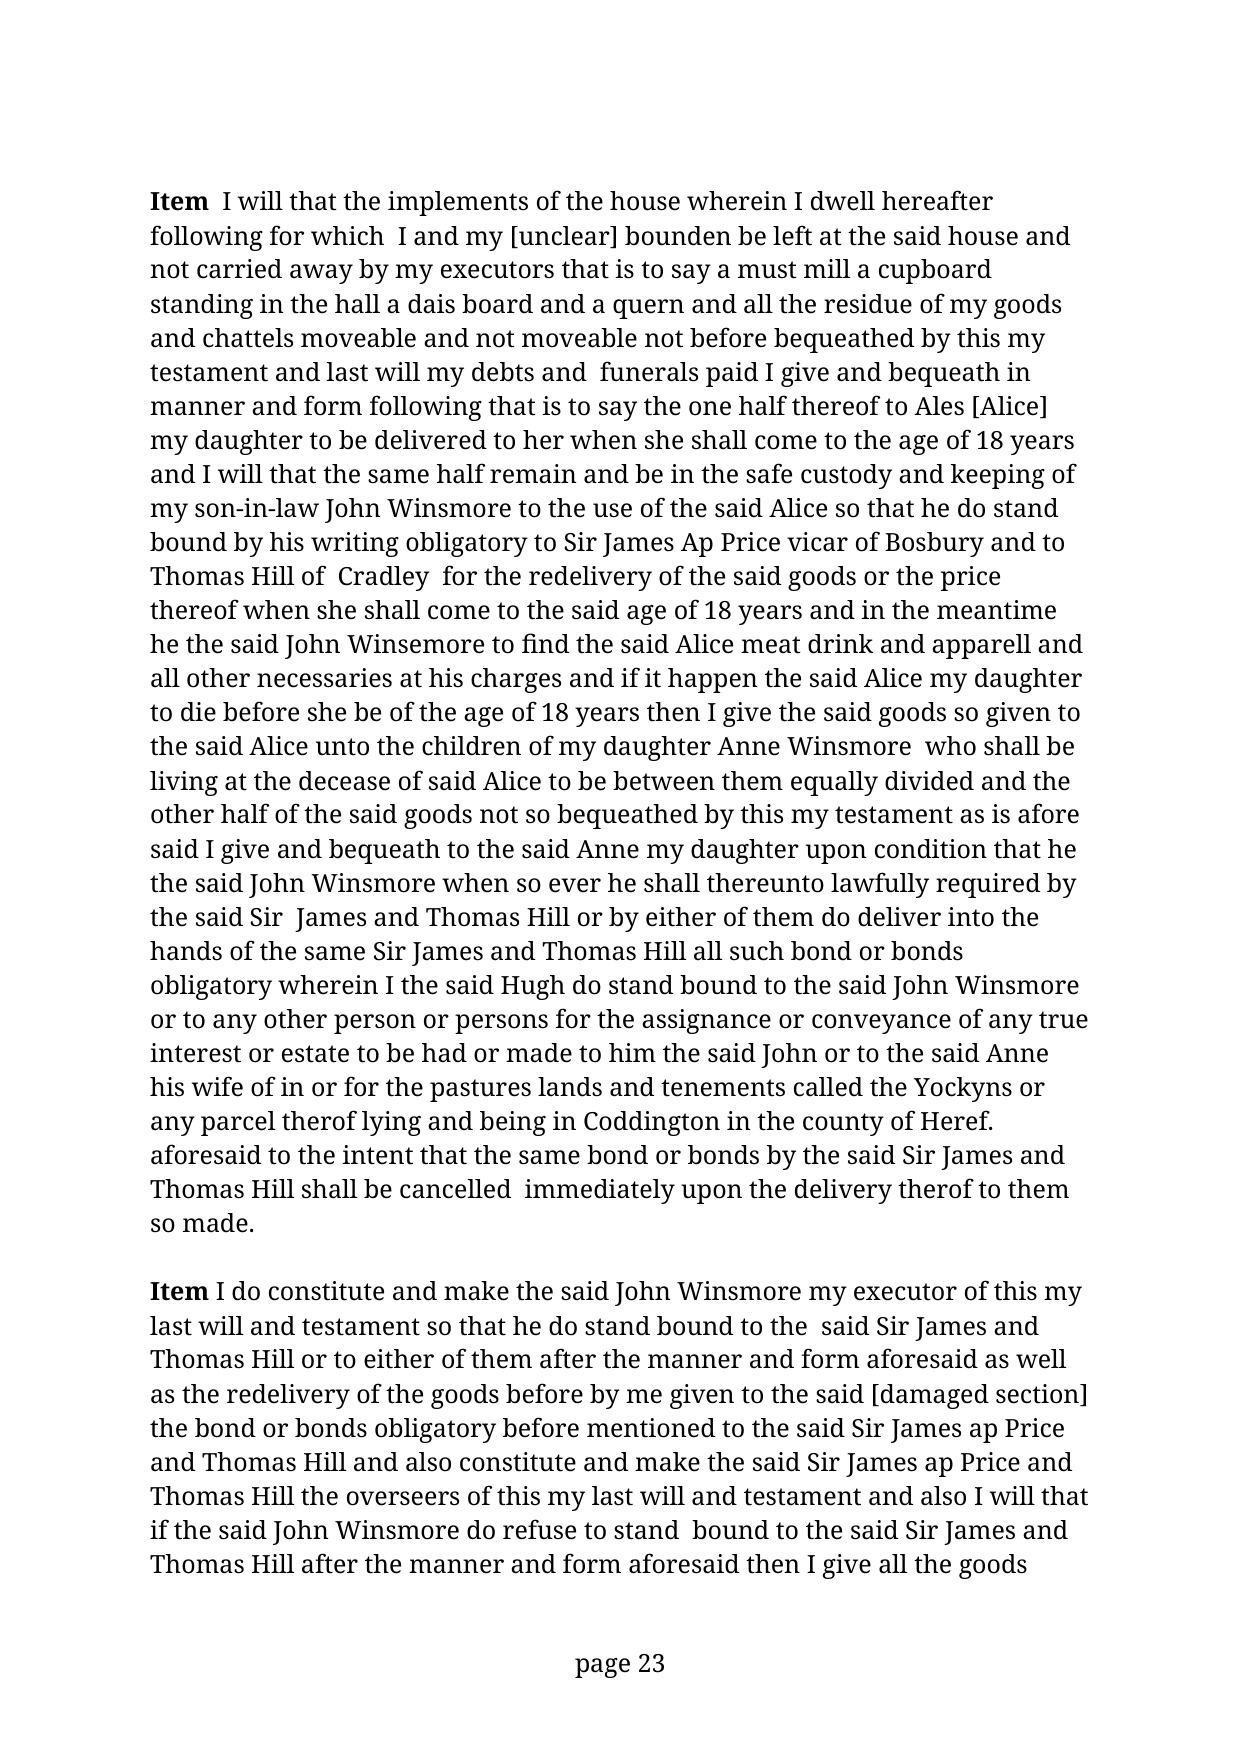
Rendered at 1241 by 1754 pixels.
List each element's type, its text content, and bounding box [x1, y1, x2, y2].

text Item I do constitute and make the said John Winsmore my executor of this my last will and testament so that he do stand bound to the said Sir James and Thomas Hill or to either of them after the manner and form aforesaid as well as the redelivery of the goods before by me given to the said [damaged section] the bond or bonds obligatory before mentioned to the said Sir James ap Price and Thomas Hill and also constitute and make the said Sir James ap Price and Thomas Hill the overseers of this my last will and testament and also I will that if the said John Winsmore do refuse to stand bound to the said Sir James and Thomas Hill after the manner and form aforesaid then I give all the goods [150, 1274, 1090, 1581]
text Item I will that the implements of the house wherein I dwell hereafter following for which I and my [unclear] bounden be left at the said house and not carried away by my executors that is to say a must mill a cupboard standing in the hall a dais board and a quern and all the residue of my goods and chattels moveable and not moveable not before bequeathed by this my testament and last will my debts and funerals paid I give and bequeath in manner and form following that is to say the one half thereof to Ales [Alice] my daughter to be delivered to her when she shall come to the age of 18 years and I will that the same half remain and be in the safe custody and keeping of my son-in-law John Winsmore to the use of the said Alice so that he do stand bound by his writing obligatory to Sir James Ap Price vicar of Bosbury and to Thomas Hill of Cradley for the redelivery of the said goods or the price thereof when she shall come to the said age of 18 years and in the meantime he the said John Winsemore to find the said Alice meat drink and apparell and all other necessaries at his charges and if it happen the said Alice my daughter to die before she be of the age of 18 years then I give the said goods so given to the said Alice unto the children of my daughter Anne Winsmore who shall be living at the decease of said Alice to be between them equally divided and the other half of the said goods not so bequeathed by this my testament as is afore said I give and bequeath to the said Anne my daughter upon condition that he the said John Winsmore when so ever he shall thereunto lawfully required by the said Sir James and Thomas Hill or by either of them do deliver into the hands of the same Sir James and Thomas Hill all such bond or bonds obligatory wherein I the said Hugh do stand bound to the said John Winsmore or to any other person or persons for the assignance or conveyance of any true interest or estate to be had or made to him the said John or to the said Anne his wife of in or for the pastures lands and tenements called the Yockyns or any parcel therof lying and being in Coddington in the county of Heref. aforesaid to the intent that the same bond or bonds by the said Sir James and Thomas Hill shall be cancelled immediately upon the delivery therof to them so made. [150, 184, 1090, 1240]
